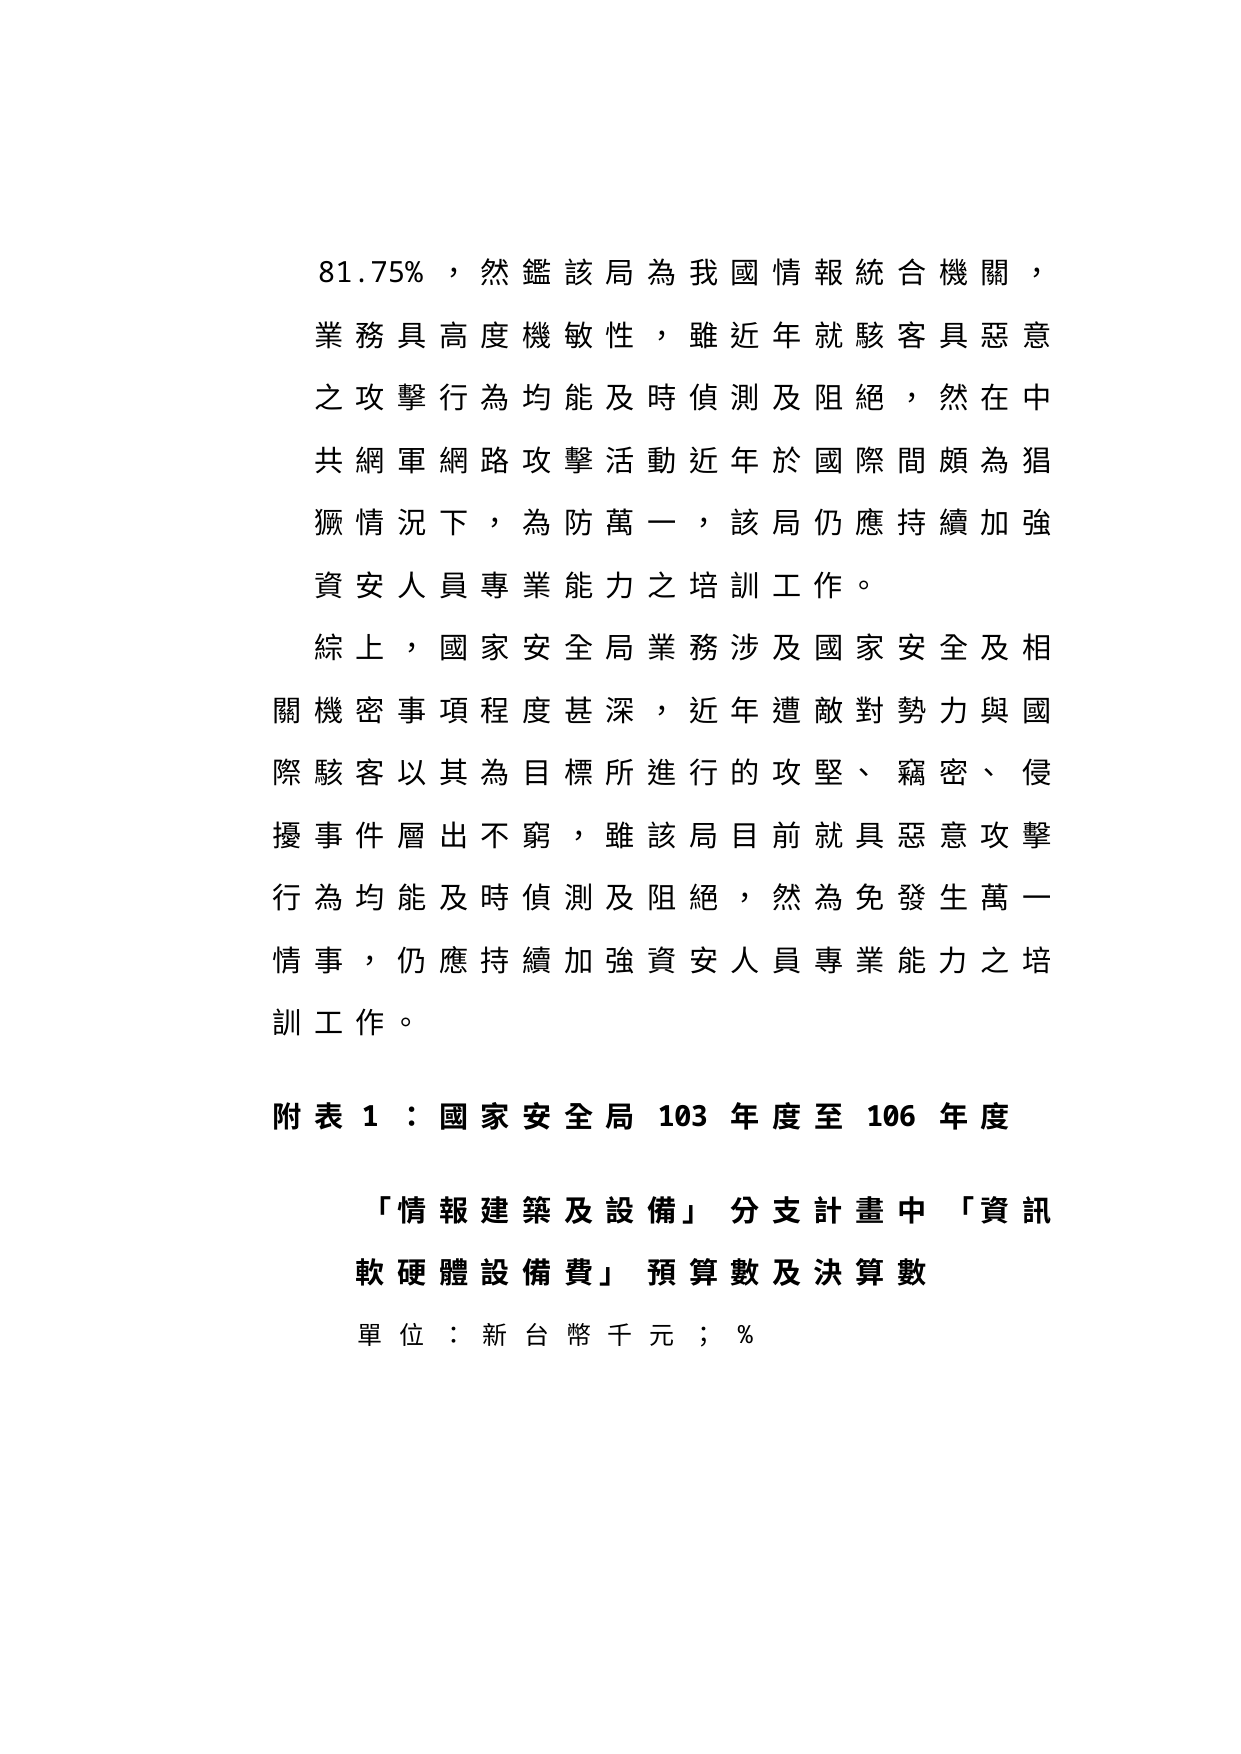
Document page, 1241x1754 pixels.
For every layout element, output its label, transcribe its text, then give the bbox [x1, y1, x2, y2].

text 81.75%，然鑑該局為我國情報統合機關，業務具高度機敏性，雖近年就駭客具惡意之攻擊行為均能及時偵測及阻絕，然在中共網軍網路攻擊活動近年於國際間頗為猖獗情況下，為防萬一，該局仍應持續加強資安人員專業能力之培訓工作。 [271, 229, 1058, 604]
text 綜上，國家安全局業務涉及國家安全及相關機密事項程度甚深，近年遭敵對勢力與國際駭客以其為目標所進行的攻堅、竊密、侵擾事件層出不窮，雖該局目前就具惡意攻擊行為均能及時偵測及阻絕，然為免發生萬一情事，仍應持續加強資安人員專業能力之培訓工作。 [242, 604, 1058, 1042]
text 附表1：國家安全局103年度至106年度「情報建築及設備」分支計畫中「資訊軟硬體設備費」預算數及決算數 單位：新台幣千元；% [227, 1042, 1058, 1354]
